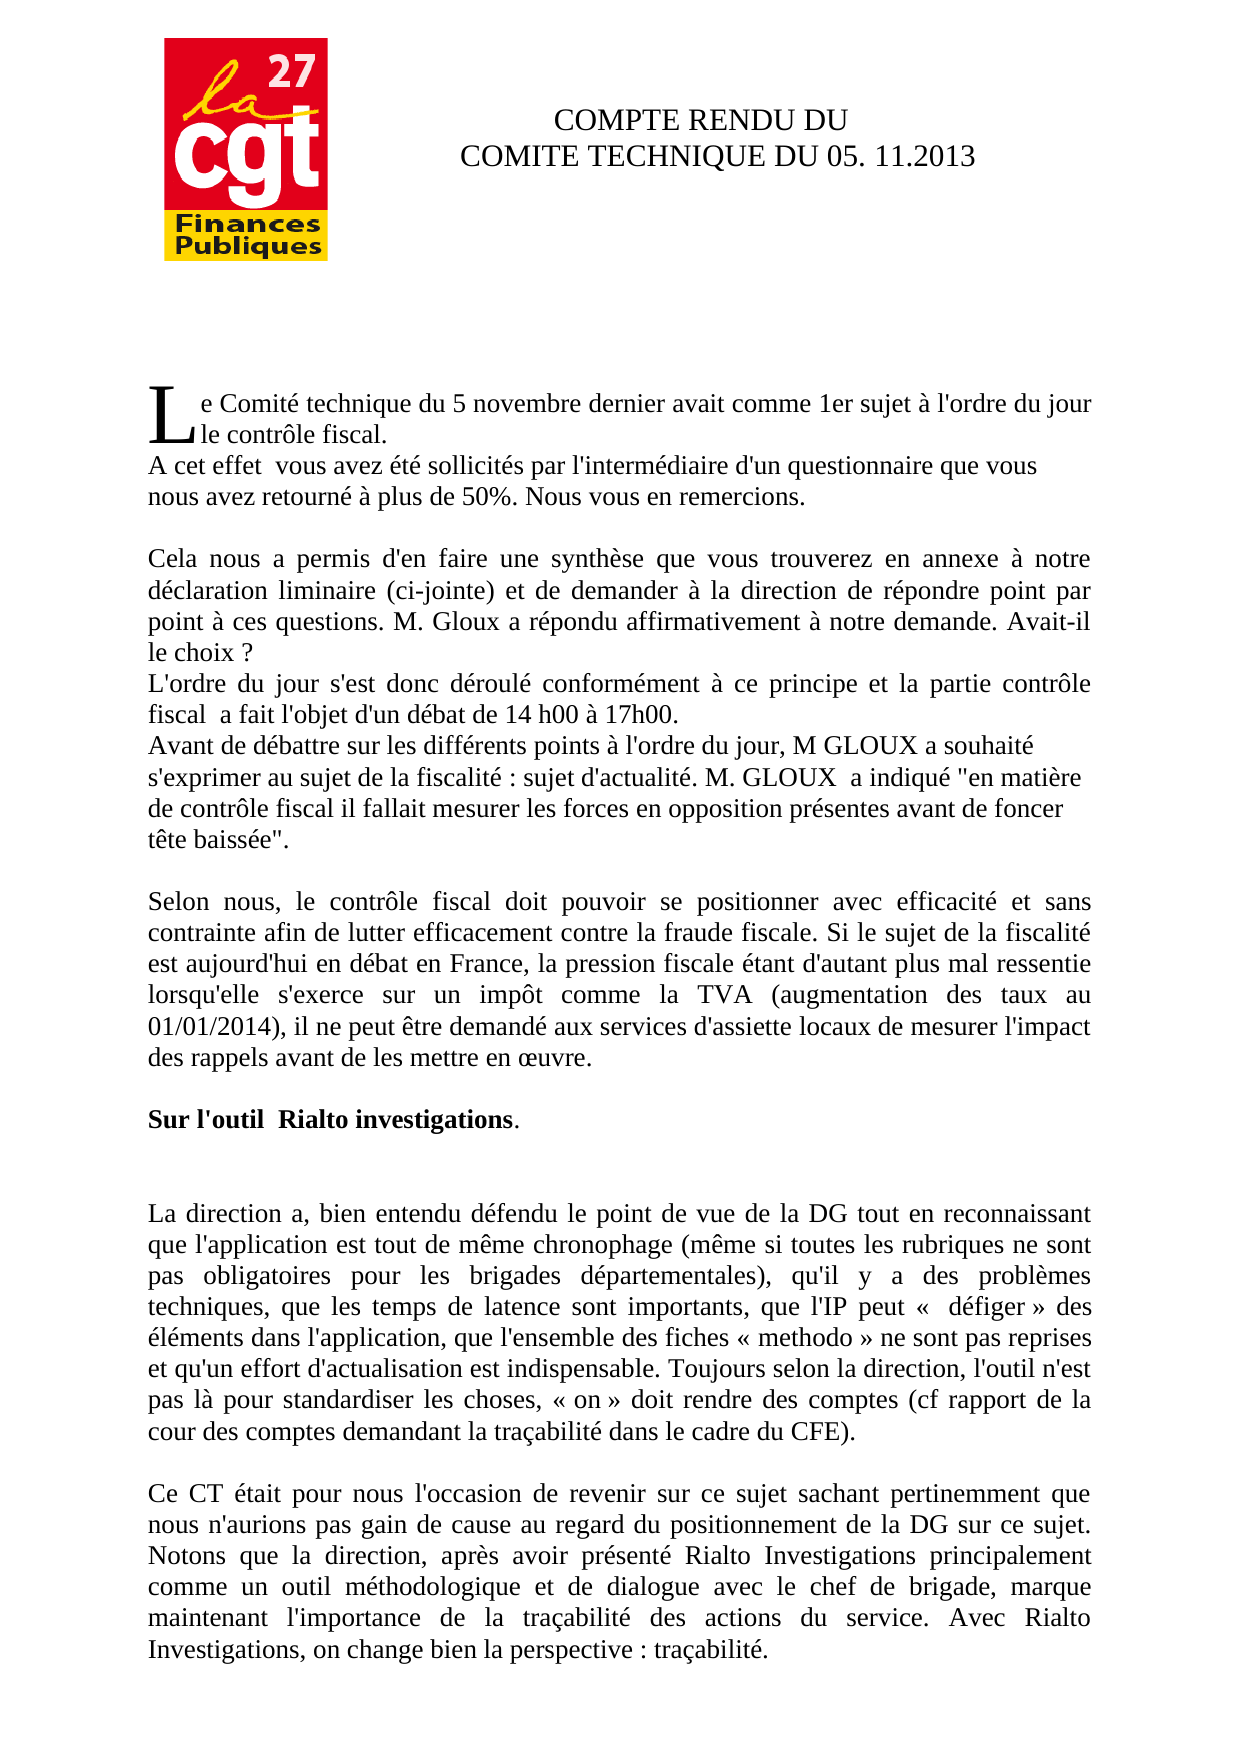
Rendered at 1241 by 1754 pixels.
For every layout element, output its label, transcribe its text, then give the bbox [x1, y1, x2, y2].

table_header COMPTE RENDU DU COMITE TECHNIQUE DU 05. 11.2013 [340, 30, 1100, 281]
table_header [140, 30, 340, 281]
text Sur l'outil Rialto investigations. [148, 1103, 1092, 1134]
text L'ordre du jour s'est donc déroulé conformément à ce principe et la partie contrôle fiscal a fait l'objet d'un débat de 14 h00 à 17h00. [148, 667, 1092, 729]
text Cela nous a permis d'en faire une synthèse que vous trouverez en annexe à notre déclaration liminaire (ci-jointe) et de demander à la direction de répondre point par point à ces questions. M. Gloux a répondu affirmativement à notre demande. Avait-il le choix ? [148, 543, 1092, 667]
text Selon nous, le contrôle fiscal doit pouvoir se positionner avec efficacité et sans contrainte afin de lutter efficacement contre la fraude fiscale. Si le sujet de la fiscalité est aujourd'hui en débat en France, la pression fiscale étant d'autant plus mal ressentie lorsqu'elle s'exerce sur un impôt comme la TVA (augmentation des taux au 01/01/2014), il ne peut être demandé aux services d'assiette locaux de mesurer l'impact des rappels avant de les mettre en œuvre. [148, 885, 1092, 1072]
text Avant de débattre sur les différents points à l'ordre du jour, M GLOUX a souhaité s'exprimer au sujet de la fiscalité : sujet d'actualité. M. GLOUX a indiqué "en matière de contrôle fiscal il fallait mesurer les forces en opposition présentes avant de foncer tête baissée". [148, 729, 1092, 854]
text Le Comité technique du 5 novembre dernier avait comme 1er sujet à l'ordre du jour le contrôle fiscal. [148, 387, 1092, 449]
text Ce CT était pour nous l'occasion de revenir sur ce sujet sachant pertinemment que nous n'aurions pas gain de cause au regard du positionnement de la DG sur ce sujet. Notons que la direction, après avoir présenté Rialto Investigations principalement comme un outil méthodologique et de dialogue avec le chef de brigade, marque maintenant l'importance de la traçabilité des actions du service. Avec Rialto Investigations, on change bien la perspective : traçabilité. [148, 1477, 1092, 1664]
text A cet effet vous avez été sollicités par l'intermédiaire d'un questionnaire que vous nous avez retourné à plus de 50%. Nous vous en remercions. [148, 449, 1092, 543]
text La direction a, bien entendu défendu le point de vue de la DG tout en reconnaissant que l'application est tout de même chronophage (même si toutes les rubriques ne sont pas obligatoires pour les brigades départementales), qu'il y a des problèmes techniques, que les temps de latence sont importants, que l'IP peut « défiger » des éléments dans l'application, que l'ensemble des fiches « methodo » ne sont pas reprises et qu'un effort d'actualisation est indispensable. Toujours selon la direction, l'outil n'est pas là pour standardiser les choses, « on » doit rendre des comptes (cf rapport de la cour des comptes demandant la traçabilité dans le cadre du CFE). [148, 1197, 1092, 1446]
